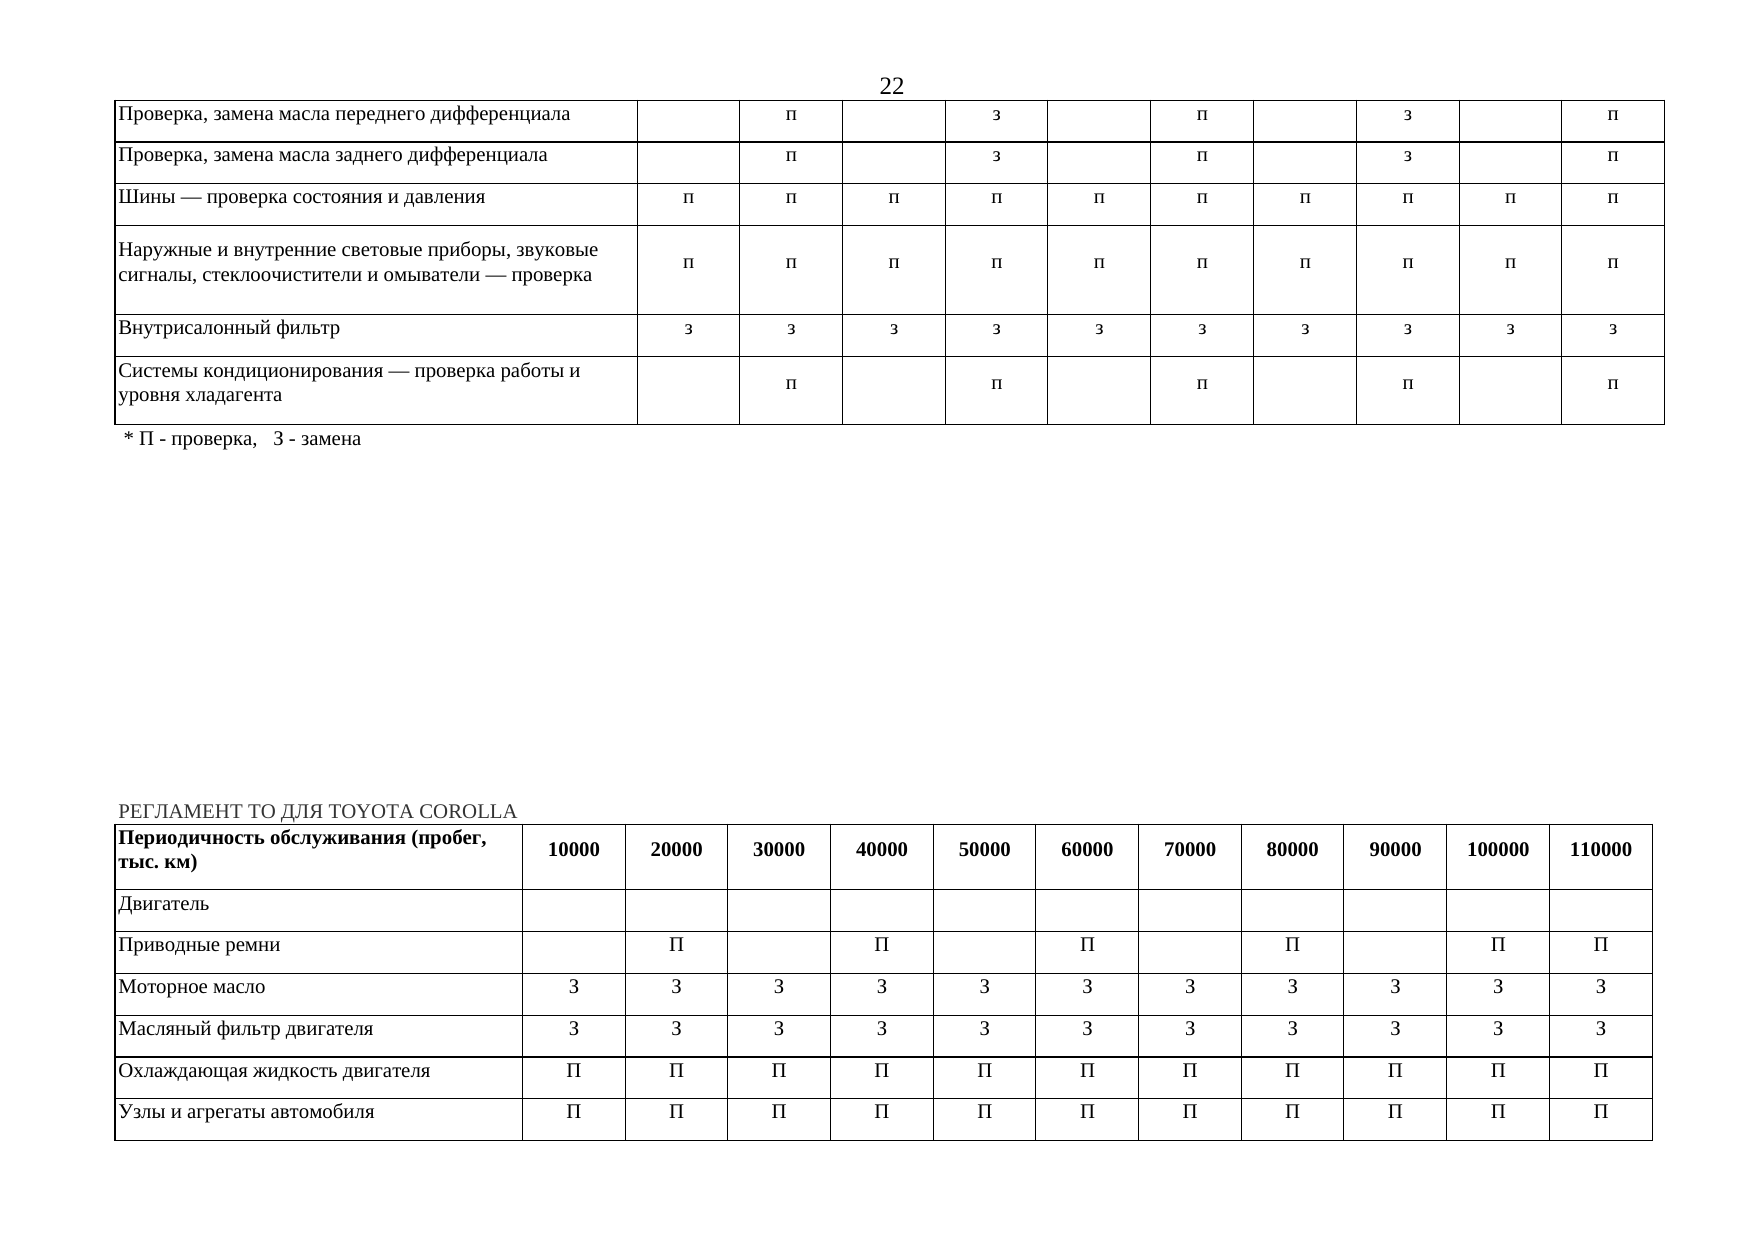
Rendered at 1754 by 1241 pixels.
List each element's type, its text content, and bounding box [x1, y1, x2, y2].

table_header 70000 [1139, 825, 1241, 889]
table_cell з [946, 101, 1047, 141]
table_header 60000 [1036, 825, 1138, 889]
table_cell п [1357, 357, 1459, 424]
table_cell З [523, 974, 625, 1015]
table_cell З [1447, 974, 1549, 1015]
table_cell з [638, 315, 739, 356]
table_cell З [1036, 974, 1138, 1015]
table_cell П [1447, 1058, 1549, 1098]
table_cell [1048, 101, 1150, 141]
table_cell П [831, 1058, 933, 1098]
table_cell П [1550, 1058, 1652, 1098]
table_cell п [1562, 143, 1664, 183]
table_header Периодичность обслуживания (пробег, тыс. км) [116, 825, 522, 889]
table_cell [1460, 143, 1561, 183]
table_cell П [1139, 1099, 1241, 1140]
table_cell Шины — проверка состояния и давления [116, 184, 637, 225]
table_cell П [1242, 932, 1343, 973]
table_cell Моторное масло [116, 974, 522, 1015]
table_cell з [843, 315, 945, 356]
table_cell п [740, 143, 842, 183]
table_header 40000 [831, 825, 933, 889]
table_cell з [1562, 315, 1664, 356]
table_cell п [1048, 184, 1150, 225]
table_cell [1254, 101, 1356, 141]
table_cell [1139, 932, 1241, 973]
table_cell [1460, 357, 1561, 424]
table_cell З [1550, 974, 1652, 1015]
table_cell П [1036, 1099, 1138, 1140]
table_cell П [728, 1058, 830, 1098]
table_cell П [831, 932, 933, 973]
table_cell п [1562, 357, 1664, 424]
table_cell з [1357, 315, 1459, 356]
table_cell п [1151, 184, 1253, 225]
table_cell П [523, 1099, 625, 1140]
table_cell п [1460, 226, 1561, 314]
table_cell [831, 890, 933, 931]
table_cell п [1151, 101, 1253, 141]
table_cell П [934, 1058, 1035, 1098]
table_cell З [1344, 1016, 1446, 1056]
table_header 100000 [1447, 825, 1549, 889]
table_cell п [1151, 226, 1253, 314]
table_cell З [934, 974, 1035, 1015]
table_cell Масляный фильтр двигателя [116, 1016, 522, 1056]
table_header 30000 [728, 825, 830, 889]
table_cell п [1562, 226, 1664, 314]
table_header 110000 [1550, 825, 1652, 889]
table_cell [728, 890, 830, 931]
table_cell п [740, 101, 842, 141]
table_cell [1254, 143, 1356, 183]
table_cell Охлаждающая жидкость двигателя [116, 1058, 522, 1098]
table_cell п [1460, 184, 1561, 225]
table_cell З [831, 974, 933, 1015]
table_cell П [1344, 1058, 1446, 1098]
table_cell п [1562, 184, 1664, 225]
table_cell п [1562, 101, 1664, 141]
table_cell Внутрисалонный фильтр [116, 315, 637, 356]
table_cell П [831, 1099, 933, 1140]
table_cell п [843, 226, 945, 314]
table_cell з [1048, 315, 1150, 356]
table_cell п [1254, 226, 1356, 314]
text * П - проверка, З - замена [118, 425, 1665, 449]
table_cell З [523, 1016, 625, 1056]
table_cell з [740, 315, 842, 356]
table_cell [934, 932, 1035, 973]
table_cell [1344, 932, 1446, 973]
table_cell П [1242, 1099, 1343, 1140]
table_cell П [934, 1099, 1035, 1140]
table_cell З [1550, 1016, 1652, 1056]
table_cell з [1254, 315, 1356, 356]
table_cell [843, 143, 945, 183]
table_cell [1447, 890, 1549, 931]
table_cell [638, 143, 739, 183]
table_header 20000 [626, 825, 727, 889]
table_cell п [1151, 357, 1253, 424]
table_cell п [843, 184, 945, 225]
table_cell п [946, 184, 1047, 225]
table_cell З [728, 1016, 830, 1056]
table_cell [626, 890, 727, 931]
table_cell Узлы и агрегаты автомобиля [116, 1099, 522, 1140]
table_header 10000 [523, 825, 625, 889]
table_cell П [1447, 1099, 1549, 1140]
table_cell п [946, 357, 1047, 424]
table_cell Системы кондиционирования — проверка работы и уровня хладагента [116, 357, 637, 424]
table_cell з [1151, 315, 1253, 356]
table_cell п [638, 184, 739, 225]
table_cell З [831, 1016, 933, 1056]
table_cell Наружные и внутренние световые приборы, звуковые сигналы, стеклоочистители и омыватели — проверка [116, 226, 637, 314]
table_cell [1460, 101, 1561, 141]
table_cell П [626, 932, 727, 973]
table_header 50000 [934, 825, 1035, 889]
table_cell з [1460, 315, 1561, 356]
table_cell [1550, 890, 1652, 931]
table_cell П [728, 1099, 830, 1140]
table_cell З [1447, 1016, 1549, 1056]
table_cell [1048, 143, 1150, 183]
table_cell п [740, 226, 842, 314]
table_cell П [1036, 932, 1138, 973]
table_cell з [946, 143, 1047, 183]
table_cell з [1357, 101, 1459, 141]
table_header 80000 [1242, 825, 1343, 889]
table_cell З [1139, 974, 1241, 1015]
table_cell З [728, 974, 830, 1015]
table_cell п [1254, 184, 1356, 225]
table_cell Двигатель [116, 890, 522, 931]
table_cell [638, 357, 739, 424]
table_cell п [946, 226, 1047, 314]
table_cell з [946, 315, 1047, 356]
table_cell З [1242, 1016, 1343, 1056]
table_cell [1036, 890, 1138, 931]
table_cell [934, 890, 1035, 931]
table_cell Проверка, замена масла заднего дифференциала [116, 143, 637, 183]
table_cell П [1036, 1058, 1138, 1098]
table_cell [1242, 890, 1343, 931]
table_cell Проверка, замена масла переднего дифференциала [116, 101, 637, 141]
table_cell Приводные ремни [116, 932, 522, 973]
table_cell п [1357, 184, 1459, 225]
table_cell п [740, 357, 842, 424]
table_cell П [626, 1099, 727, 1140]
table_cell п [740, 184, 842, 225]
table_cell [843, 357, 945, 424]
table_cell п [1048, 226, 1150, 314]
table_cell З [1242, 974, 1343, 1015]
table_cell [728, 932, 830, 973]
table_cell [1139, 890, 1241, 931]
text РЕГЛАМЕНТ ТО ДЛЯ TOYOTA COROLLA [118, 799, 1665, 823]
table_cell п [1357, 226, 1459, 314]
table_cell П [1447, 932, 1549, 973]
table_cell П [1139, 1058, 1241, 1098]
table_cell з [1357, 143, 1459, 183]
table_cell П [1550, 932, 1652, 973]
table_cell З [1036, 1016, 1138, 1056]
table_cell П [1550, 1099, 1652, 1140]
table_cell П [626, 1058, 727, 1098]
table_cell [843, 101, 945, 141]
table_cell З [934, 1016, 1035, 1056]
table_cell З [1344, 974, 1446, 1015]
table_cell [1254, 357, 1356, 424]
table_cell П [523, 1058, 625, 1098]
table_cell З [626, 1016, 727, 1056]
table_cell З [1139, 1016, 1241, 1056]
table_cell [1048, 357, 1150, 424]
table_cell п [1151, 143, 1253, 183]
table_cell [523, 890, 625, 931]
table_cell П [1344, 1099, 1446, 1140]
table_cell [523, 932, 625, 973]
table_cell [1344, 890, 1446, 931]
table_cell п [638, 226, 739, 314]
table_cell [638, 101, 739, 141]
table_header 90000 [1344, 825, 1446, 889]
table_cell П [1242, 1058, 1343, 1098]
table_cell З [626, 974, 727, 1015]
